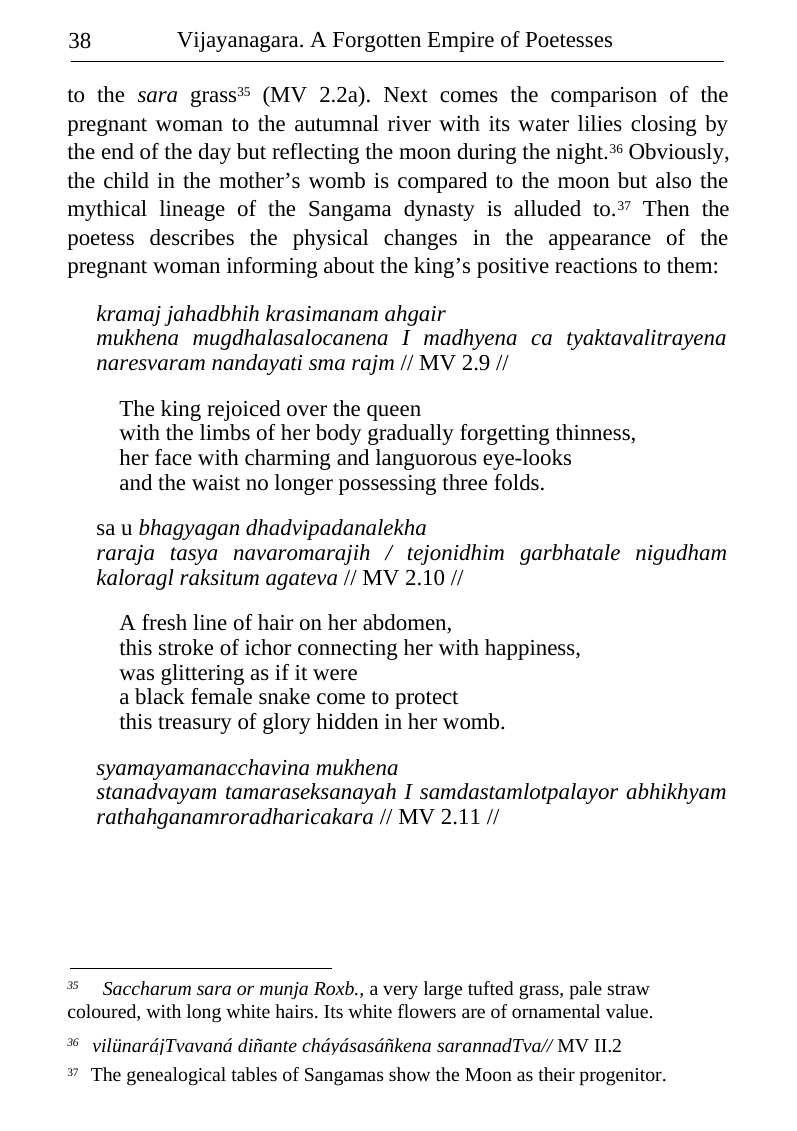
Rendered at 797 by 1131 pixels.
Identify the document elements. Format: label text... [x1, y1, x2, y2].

text The king rejoiced over the queen [67, 396, 729, 421]
text this stroke of ichor connecting her with happiness, [67, 636, 729, 660]
text Vijayanagara. A Forgotten Empire of Poetesses [177, 26, 618, 53]
text syamayamanacchavina mukhena [96, 755, 729, 780]
text raraja tasya navaromarajih / tejonidhim garbhatale nigudham kaloragl raksitum agateva // MV 2.10 // [96, 541, 729, 590]
text her face with charming and languorous eye-looks [67, 446, 729, 470]
text mukhena mugdhalasalocanena I madhyena ca tyaktavalitrayena naresvaram nandayati sma rajm // MV 2.9 // [96, 326, 729, 376]
text kramaj jahadbhih krasimanam ahgair [96, 301, 729, 326]
text 38 [68, 27, 103, 53]
text A fresh line of hair on her abdomen, [67, 611, 729, 636]
text 35 Saccharum sara or munja Roxb., a very large tufted grass, pale straw coloured, with long white hairs. Its white flowers are of ornamental value. [67, 977, 726, 1022]
text with the limbs of her body gradually forgetting thinness, [67, 421, 729, 446]
text stanadvayam tamaraseksanayah I samdastamlotpalayor abhikhyam rathahganamroradharicakara // MV 2.11 // [96, 780, 729, 829]
text a black female snake come to protect [67, 685, 729, 710]
text was glittering as if it were [67, 660, 729, 685]
text 36 vilünarájTvavaná diñante cháyásasáñkena sarannadTva// MV II.2 [67, 1034, 726, 1054]
text sa u bhagyagan dhadvipadanalekha [96, 516, 729, 541]
text this treasury of glory hidden in her womb. [67, 710, 729, 734]
text 37 The genealogical tables of Sangamas show the Moon as their progenitor. [67, 1063, 726, 1086]
text to the sara grass35 (MV 2.2a). Next comes the comparison of the pregnant woman to the autumnal river with its water lilies closing by the end of the day but reflecting the moon during the night.36 Obviously, the child in the mother’s womb is compared to the moon but also the mythical lineage of the Sangama dynasty is alluded to.37 Then the poetess describes the physical changes in the appearance of the pregnant woman informing about the king’s positive reactions to them: [67, 81, 729, 278]
text and the waist no longer possessing three folds. [67, 470, 729, 495]
